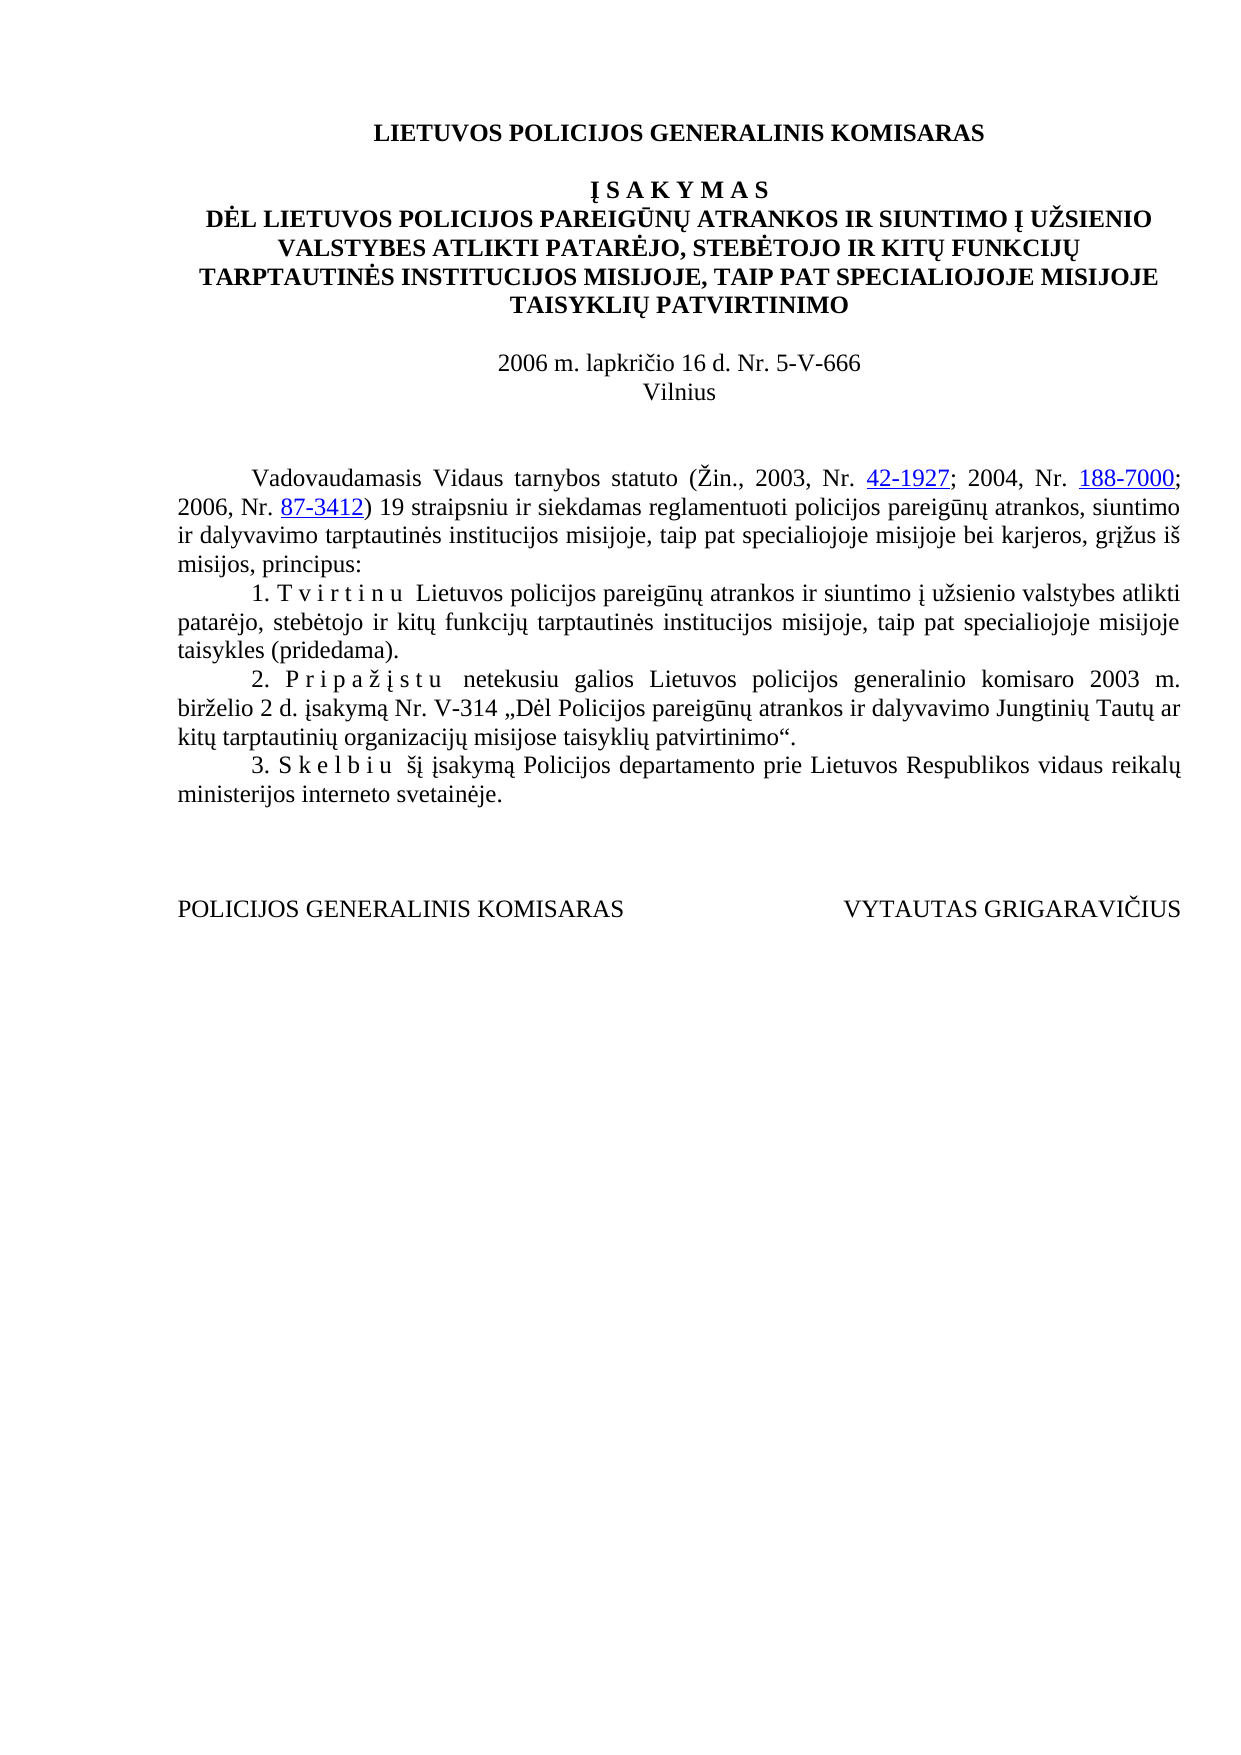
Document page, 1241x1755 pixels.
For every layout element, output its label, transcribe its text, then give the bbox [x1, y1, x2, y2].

text 1. Tvirtinu Lietuvos policijos pareigūnų atrankos ir siuntimo į užsienio valstybes atlikti patarėjo, stebėtojo ir kitų funkcijų tarptautinės institucijos misijoje, taip pat specialiojoje misijoje taisykles (pridedama). [177, 578, 1181, 664]
text POLICIJOS GENERALINIS KOMISARAS VYTAUTAS GRIGARAVIČIUS [177, 894, 1181, 923]
text 3. Skelbiu šį įsakymą Policijos departamento prie Lietuvos Respublikos vidaus reikalų ministerijos interneto svetainėje. [177, 751, 1181, 808]
text DĖL LIETUVOS POLICIJOS PAREIGŪNŲ ATRANKOS IR SIUNTIMO Į UŽSIENIO VALSTYBES ATLIKTI PATARĖJO, STEBĖTOJO IR KITŲ FUNKCIJŲ TARPTAUTINĖS INSTITUCIJOS MISIJOJE, TAIP PAT SPECIALIOJOJE MISIJOJE TAISYKLIŲ PATVIRTINIMO [177, 204, 1181, 319]
text Į S A K Y M A S [177, 176, 1181, 204]
text Vadovaudamasis Vidaus tarnybos statuto (Žin., 2003, Nr. 42-1927; 2004, Nr. 188-7000; 2006, Nr. 87-3412) 19 straipsniu ir siekdamas reglamentuoti policijos pareigūnų atrankos, siuntimo ir dalyvavimo tarptautinės institucijos misijoje, taip pat specialiojoje misijoje bei karjeros, grįžus iš misijos, principus: [177, 463, 1181, 578]
text LIETUVOS POLICIJOS GENERALINIS KOMISARAS [177, 118, 1181, 147]
text 2. Pripažįstu netekusiu galios Lietuvos policijos generalinio komisaro 2003 m. birželio 2 d. įsakymą Nr. V-314 „Dėl Policijos pareigūnų atrankos ir dalyvavimo Jungtinių Tautų ar kitų tarptautinių organizacijų misijose taisyklių patvirtinimo“. [177, 664, 1181, 751]
text Vilnius [177, 377, 1181, 406]
text 2006 m. lapkričio 16 d. Nr. 5-V-666 [177, 348, 1181, 377]
